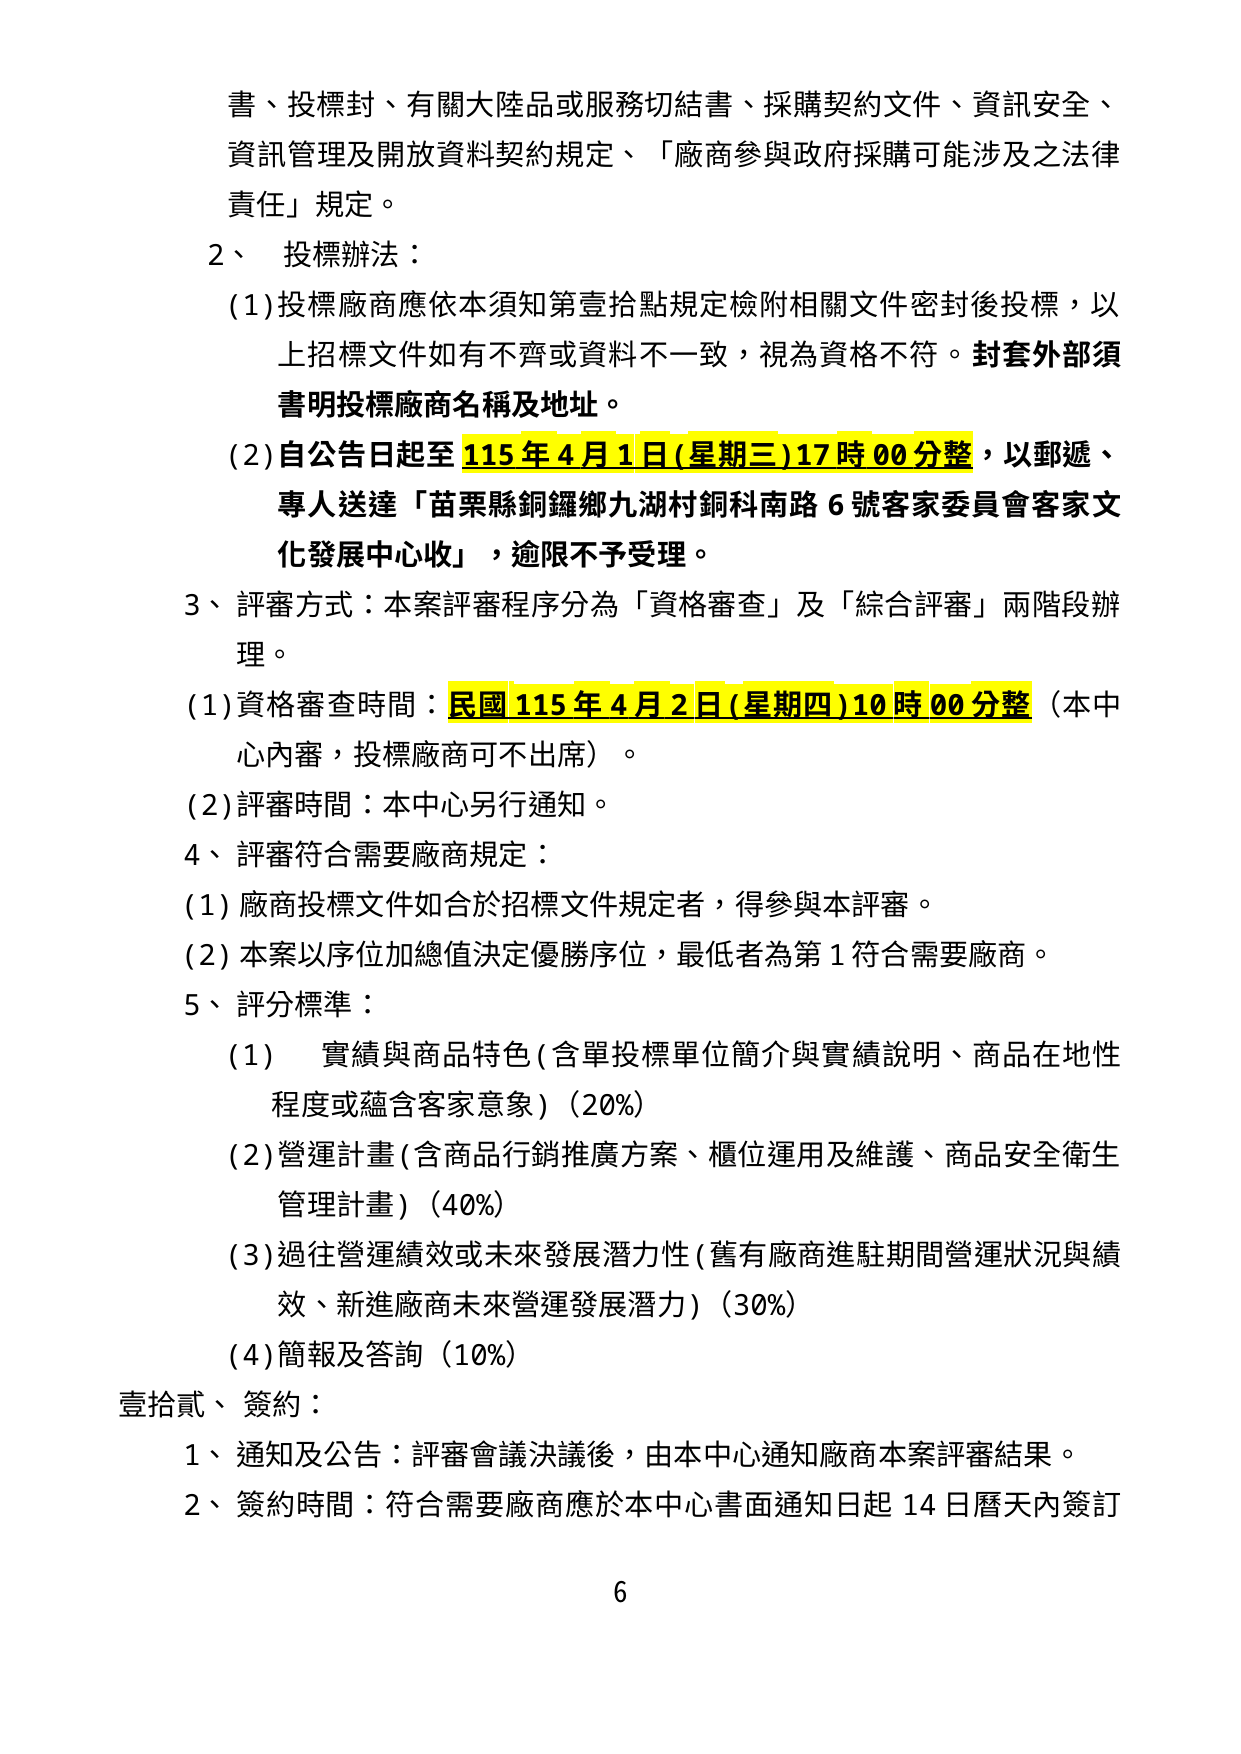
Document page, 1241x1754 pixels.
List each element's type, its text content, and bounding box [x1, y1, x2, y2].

list 評審時間：本中心另行通知。 [183, 775, 1122, 825]
list 實績與商品特色(含單投標單位簡介與實績說明、商品在地性程度或蘊含客家意象)（20%） [224, 1025, 1122, 1125]
list 書、投標封、有關大陸品或服務切結書、採購契約文件、資訊安全、資訊管理及開放資料契約規定、「廠商參與政府採購可能涉及之法律責任」規定。 [184, 75, 1122, 225]
list 自公告日起至115年4月1日(星期三)17時00分整，以郵遞、專人送達「苗栗縣銅鑼鄉九湖村銅科南路6號客家委員會客家文化發展中心收」，逾限不予受理。 [224, 425, 1122, 575]
list 評分標準： [183, 975, 1122, 1025]
list 簽約： [118, 1375, 1122, 1425]
list 投標廠商應依本須知第壹拾點規定檢附相關文件密封後投標，以上招標文件如有不齊或資料不一致，視為資格不符。封套外部須書明投標廠商名稱及地址。 [224, 275, 1122, 425]
list 簡報及答詢（10%） [224, 1325, 1122, 1375]
list 本案以序位加總值決定優勝序位，最低者為第1符合需要廠商。 [181, 925, 1122, 975]
list 投標辦法： [183, 225, 1122, 275]
list 評審方式：本案評審程序分為「資格審查」及「綜合評審」兩階段辦理。 [183, 575, 1122, 675]
list 評審符合需要廠商規定： [183, 825, 1122, 875]
list 營運計畫(含商品行銷推廣方案、櫃位運用及維護、商品安全衛生管理計畫)（40%） [224, 1125, 1122, 1225]
list 簽約時間：符合需要廠商應於本中心書面通知日起14日曆天內簽訂 [183, 1475, 1122, 1525]
list 過往營運績效或未來發展潛力性(舊有廠商進駐期間營運狀況與績效、新進廠商未來營運發展潛力)（30%） [224, 1225, 1122, 1325]
list 通知及公告：評審會議決議後，由本中心通知廠商本案評審結果。 [183, 1425, 1122, 1475]
list 資格審查時間：民國115年4月2日(星期四)10時00分整（本中心內審，投標廠商可不出席）。 [183, 675, 1122, 775]
list 廠商投標文件如合於招標文件規定者，得參與本評審。 [181, 875, 1122, 925]
